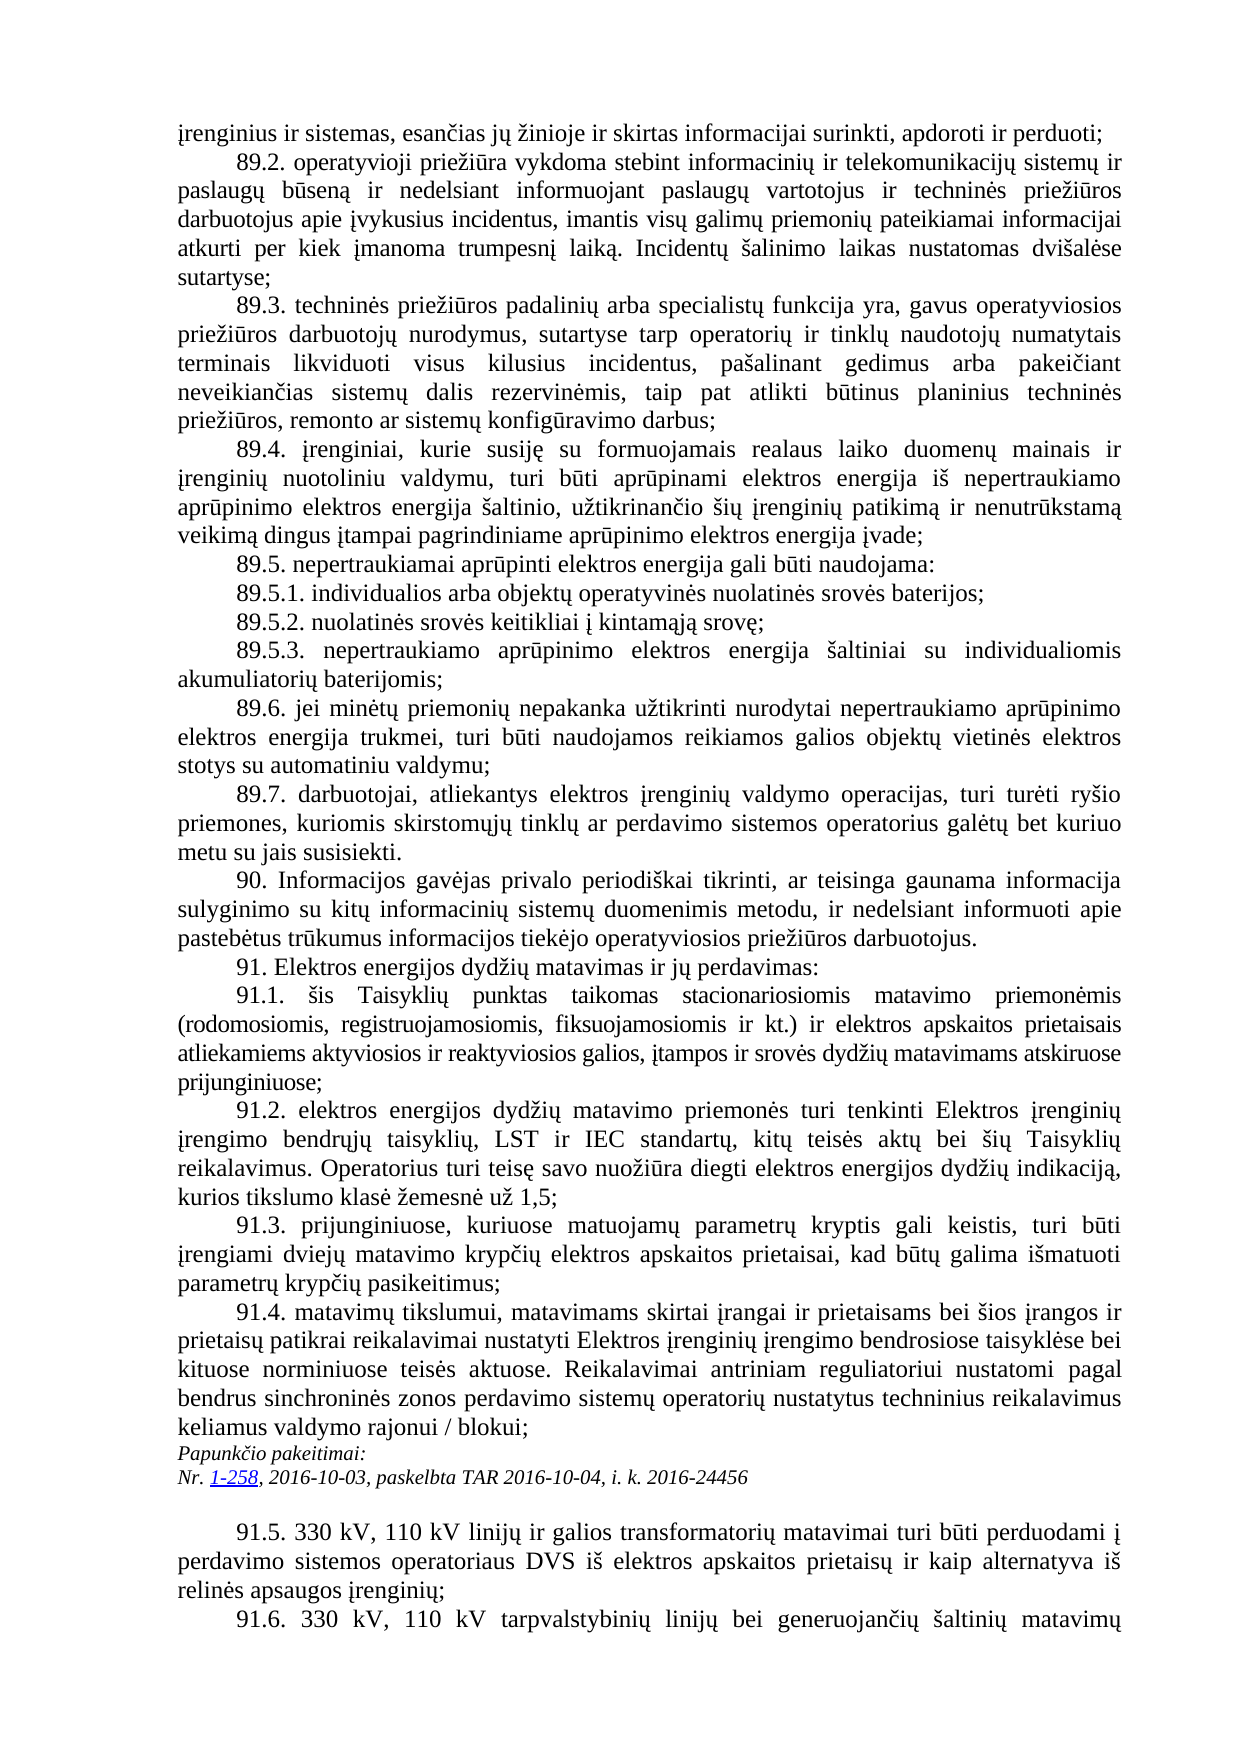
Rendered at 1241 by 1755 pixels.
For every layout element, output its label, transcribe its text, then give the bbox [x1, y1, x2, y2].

text 90. Informacijos gavėjas privalo periodiškai tikrinti, ar teisinga gaunama informacija sulyginimo su kitų informacinių sistemų duomenimis metodu, ir nedelsiant informuoti apie pastebėtus trūkumus informacijos tiekėjo operatyviosios priežiūros darbuotojus. [177, 866, 1122, 952]
text 89.2. operatyvioji priežiūra vykdoma stebint informacinių ir telekomunikacijų sistemų ir paslaugų būseną ir nedelsiant informuojant paslaugų vartotojus ir techninės priežiūros darbuotojus apie įvykusius incidentus, imantis visų galimų priemonių pateikiamai informacijai atkurti per kiek įmanoma trumpesnį laiką. Incidentų šalinimo laikas nustatomas dvišalėse sutartyse; [177, 147, 1122, 291]
text 91. Elektros energijos dydžių matavimas ir jų perdavimas: [177, 952, 1122, 981]
text 91.2. elektros energijos dydžių matavimo priemonės turi tenkinti Elektros įrenginių įrengimo bendrųjų taisyklių, LST ir IEC standartų, kitų teisės aktų bei šių Taisyklių reikalavimus. Operatorius turi teisę savo nuožiūra diegti elektros energijos dydžių indikaciją, kurios tikslumo klasė žemesnė už 1,5; [177, 1096, 1122, 1211]
text 91.5. 330 kV, 110 kV linijų ir galios transformatorių matavimai turi būti perduodami į perdavimo sistemos operatoriaus DVS iš elektros apskaitos prietaisų ir kaip alternatyva iš relinės apsaugos įrenginių; [177, 1517, 1122, 1604]
text Papunkčio pakeitimai: [177, 1441, 1122, 1465]
text 89.6. jei minėtų priemonių nepakanka užtikrinti nurodytai nepertraukiamo aprūpinimo elektros energija trukmei, turi būti naudojamos reikiamos galios objektų vietinės elektros stotys su automatiniu valdymu; [177, 693, 1122, 779]
text Nr. 1-258, 2016-10-03, paskelbta TAR 2016-10-04, i. k. 2016-24456 [177, 1465, 1122, 1489]
text 91.3. prijunginiuose, kuriuose matuojamų parametrų kryptis gali keistis, turi būti įrengiami dviejų matavimo krypčių elektros apskaitos prietaisai, kad būtų galima išmatuoti parametrų krypčių pasikeitimus; [177, 1211, 1122, 1297]
text 89.5.3. nepertraukiamo aprūpinimo elektros energija šaltiniai su individualiomis akumuliatorių baterijomis; [177, 636, 1122, 693]
text 89.5.1. individualios arba objektų operatyvinės nuolatinės srovės baterijos; [177, 578, 1122, 607]
text 89.4. įrenginiai, kurie susiję su formuojamais realaus laiko duomenų mainais ir įrenginių nuotoliniu valdymu, turi būti aprūpinami elektros energija iš nepertraukiamo aprūpinimo elektros energija šaltinio, užtikrinančio šių įrenginių patikimą ir nenutrūkstamą veikimą dingus įtampai pagrindiniame aprūpinimo elektros energija įvade; [177, 434, 1122, 549]
text 89.5. nepertraukiamai aprūpinti elektros energija gali būti naudojama: [177, 549, 1122, 578]
text 91.6. 330 kV, 110 kV tarpvalstybinių linijų bei generuojančių šaltinių matavimų [177, 1604, 1122, 1632]
text 89.3. techninės priežiūros padalinių arba specialistų funkcija yra, gavus operatyviosios priežiūros darbuotojų nurodymus, sutartyse tarp operatorių ir tinklų naudotojų numatytais terminais likviduoti visus kilusius incidentus, pašalinant gedimus arba pakeičiant neveikiančias sistemų dalis rezervinėmis, taip pat atlikti būtinus planinius techninės priežiūros, remonto ar sistemų konfigūravimo darbus; [177, 291, 1122, 434]
text 91.4. matavimų tikslumui, matavimams skirtai įrangai ir prietaisams bei šios įrangos ir prietaisų patikrai reikalavimai nustatyti Elektros įrenginių įrengimo bendrosiose taisyklėse bei kituose norminiuose teisės aktuose. Reikalavimai antriniam reguliatoriui nustatomi pagal bendrus sinchroninės zonos perdavimo sistemų operatorių nustatytus techninius reikalavimus keliamus valdymo rajonui / blokui; [177, 1297, 1122, 1441]
text 89.7. darbuotojai, atliekantys elektros įrenginių valdymo operacijas, turi turėti ryšio priemones, kuriomis skirstomųjų tinklų ar perdavimo sistemos operatorius galėtų bet kuriuo metu su jais susisiekti. [177, 779, 1122, 866]
text 89.5.2. nuolatinės srovės keitikliai į kintamąją srovę; [177, 607, 1122, 636]
text įrenginius ir sistemas, esančias jų žinioje ir skirtas informacijai surinkti, apdoroti ir perduoti; [177, 118, 1122, 147]
text 91.1. šis Taisyklių punktas taikomas stacionariosiomis matavimo priemonėmis (rodomosiomis, registruojamosiomis, fiksuojamosiomis ir kt.) ir elektros apskaitos prietaisais atliekamiems aktyviosios ir reaktyviosios galios, įtampos ir srovės dydžių matavimams atskiruose prijunginiuose; [177, 981, 1122, 1096]
